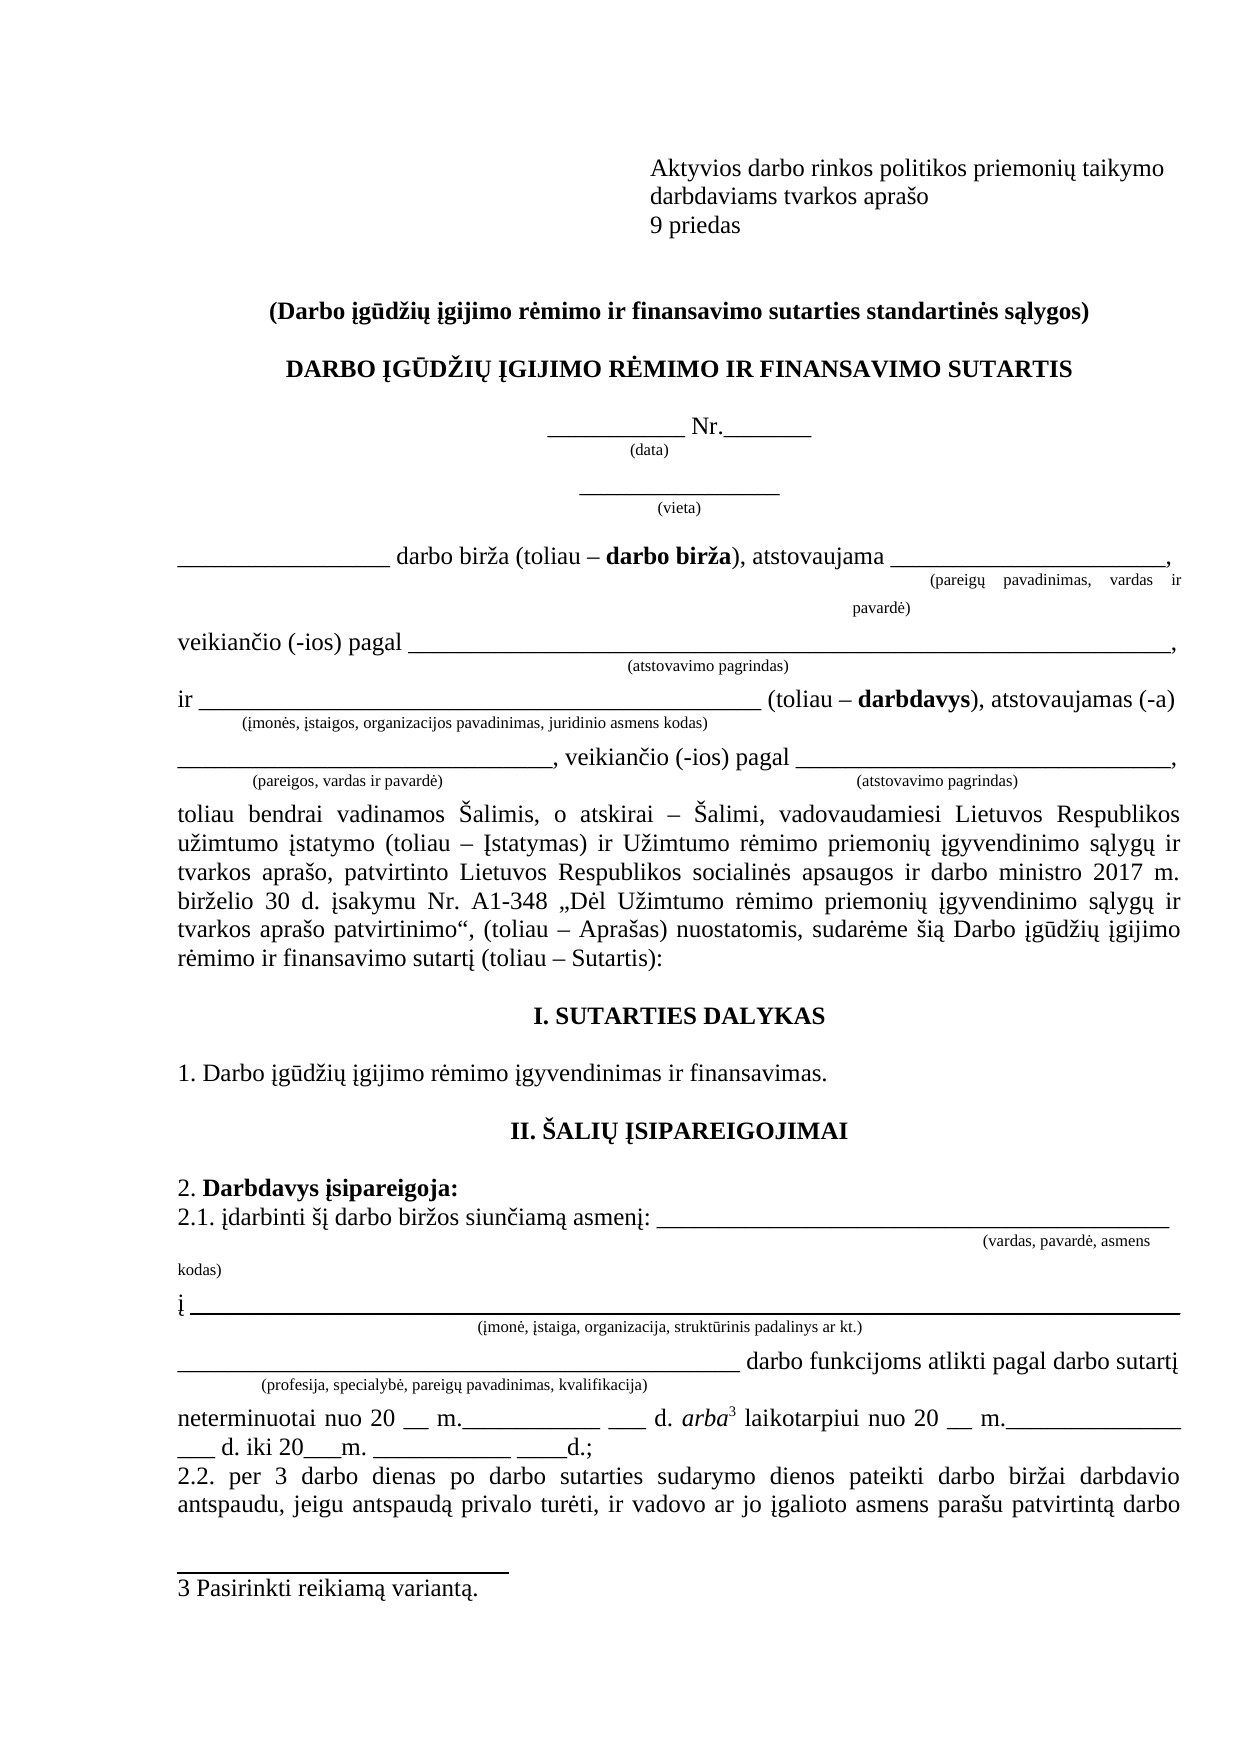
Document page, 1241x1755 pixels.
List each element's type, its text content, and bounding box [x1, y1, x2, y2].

text (profesija, specialybė, pareigų pavadinimas, kvalifikacija) [177, 1374, 1181, 1403]
text ______________________________, veikiančio (-ios) pagal ______________________________, [177, 742, 1181, 771]
text 2.1. įdarbinti šį darbo biržos siunčiamą asmenį: _________________________________________ [177, 1202, 1181, 1231]
text toliau bendrai vadinamos Šalimis, o atskirai – Šalimi, vadovaudamiesi Lietuvos Respublikos užimtumo įstatymo (toliau – Įstatymas) ir Užimtumo rėmimo priemonių įgyvendinimo sąlygų ir tvarkos aprašo, patvirtinto Lietuvos Respublikos socialinės apsaugos ir darbo ministro 2017 m. birželio 30 d. įsakymu Nr. A1-348 „Dėl Užimtumo rėmimo priemonių įgyvendinimo sąlygų ir tvarkos aprašo patvirtinimo“, (toliau – Aprašas) nuostatomis, sudarėme šią Darbo įgūdžių įgijimo rėmimo ir finansavimo sutartį (toliau – Sutartis): [177, 799, 1181, 972]
text ___________ Nr._______ [177, 411, 1181, 440]
text (atstovavimo pagrindas) [552, 656, 1181, 684]
text (vardas, pavardė, asmens kodas) [177, 1231, 1181, 1288]
text 2. Darbdavys įsipareigoja: [177, 1173, 1181, 1202]
text (Darbo įgūdžių įgijimo rėmimo ir finansavimo sutarties standartinės sąlygos) [177, 296, 1181, 325]
text _________________ darbo birža (toliau – darbo birža), atstovaujama ______________________, [177, 541, 1181, 569]
text (pareigų pavadinimas, vardas ir pavardė) [852, 569, 1181, 627]
text Aktyvios darbo rinkos politikos priemonių taikymo [650, 153, 1181, 181]
text _____________________________________________ darbo funkcijoms atlikti pagal darbo sutartį [177, 1346, 1181, 1374]
text DARBO ĮGŪDŽIŲ ĮGIJIMO RĖMIMO IR FINANSAVIMO SUTARTIS [177, 354, 1181, 383]
text ir _____________________________________________ (toliau – darbdavys), atstovaujamas (-a) [177, 684, 1181, 713]
text I. SUTARTIES DALYKAS [177, 1001, 1181, 1029]
text darbdaviams tvarkos aprašo [650, 181, 1181, 210]
text (įmonė, įstaiga, organizacija, struktūrinis padalinys ar kt.) [402, 1317, 1181, 1346]
text (vieta) [177, 498, 1181, 526]
text į _______ [177, 1288, 1181, 1317]
text ________________ [177, 469, 1181, 498]
text II. ŠALIŲ ĮSIPAREIGOJIMAI [177, 1116, 1181, 1144]
text Pasirinkti reikiamą variantą. [177, 1573, 1181, 1602]
text 1. Darbo įgūdžių įgijimo rėmimo įgyvendinimas ir finansavimas. [177, 1058, 1181, 1087]
text 9 priedas [650, 210, 1181, 239]
text veikiančio (-ios) pagal _____________________________________________________________, [177, 627, 1181, 656]
text (pareigos, vardas ir pavardė) (atstovavimo pagrindas) [177, 771, 1181, 799]
text (data) [552, 440, 1181, 469]
text 2.2. per 3 darbo dienas po darbo sutarties sudarymo dienos pateikti darbo biržai darbdavio antspaudu, jeigu antspaudą privalo turėti, ir vadovo ar jo įgalioto asmens parašu patvirtintą darbo [177, 1461, 1181, 1518]
text (įmonės, įstaigos, organizacijos pavadinimas, juridinio asmens kodas) [177, 713, 1181, 742]
text neterminuotai nuo 20 __ m.___________ ___ d. arba laikotarpiui nuo 20 __ m.______________ ___ d. iki 20___m. ___________ ____d.; [177, 1403, 1181, 1461]
